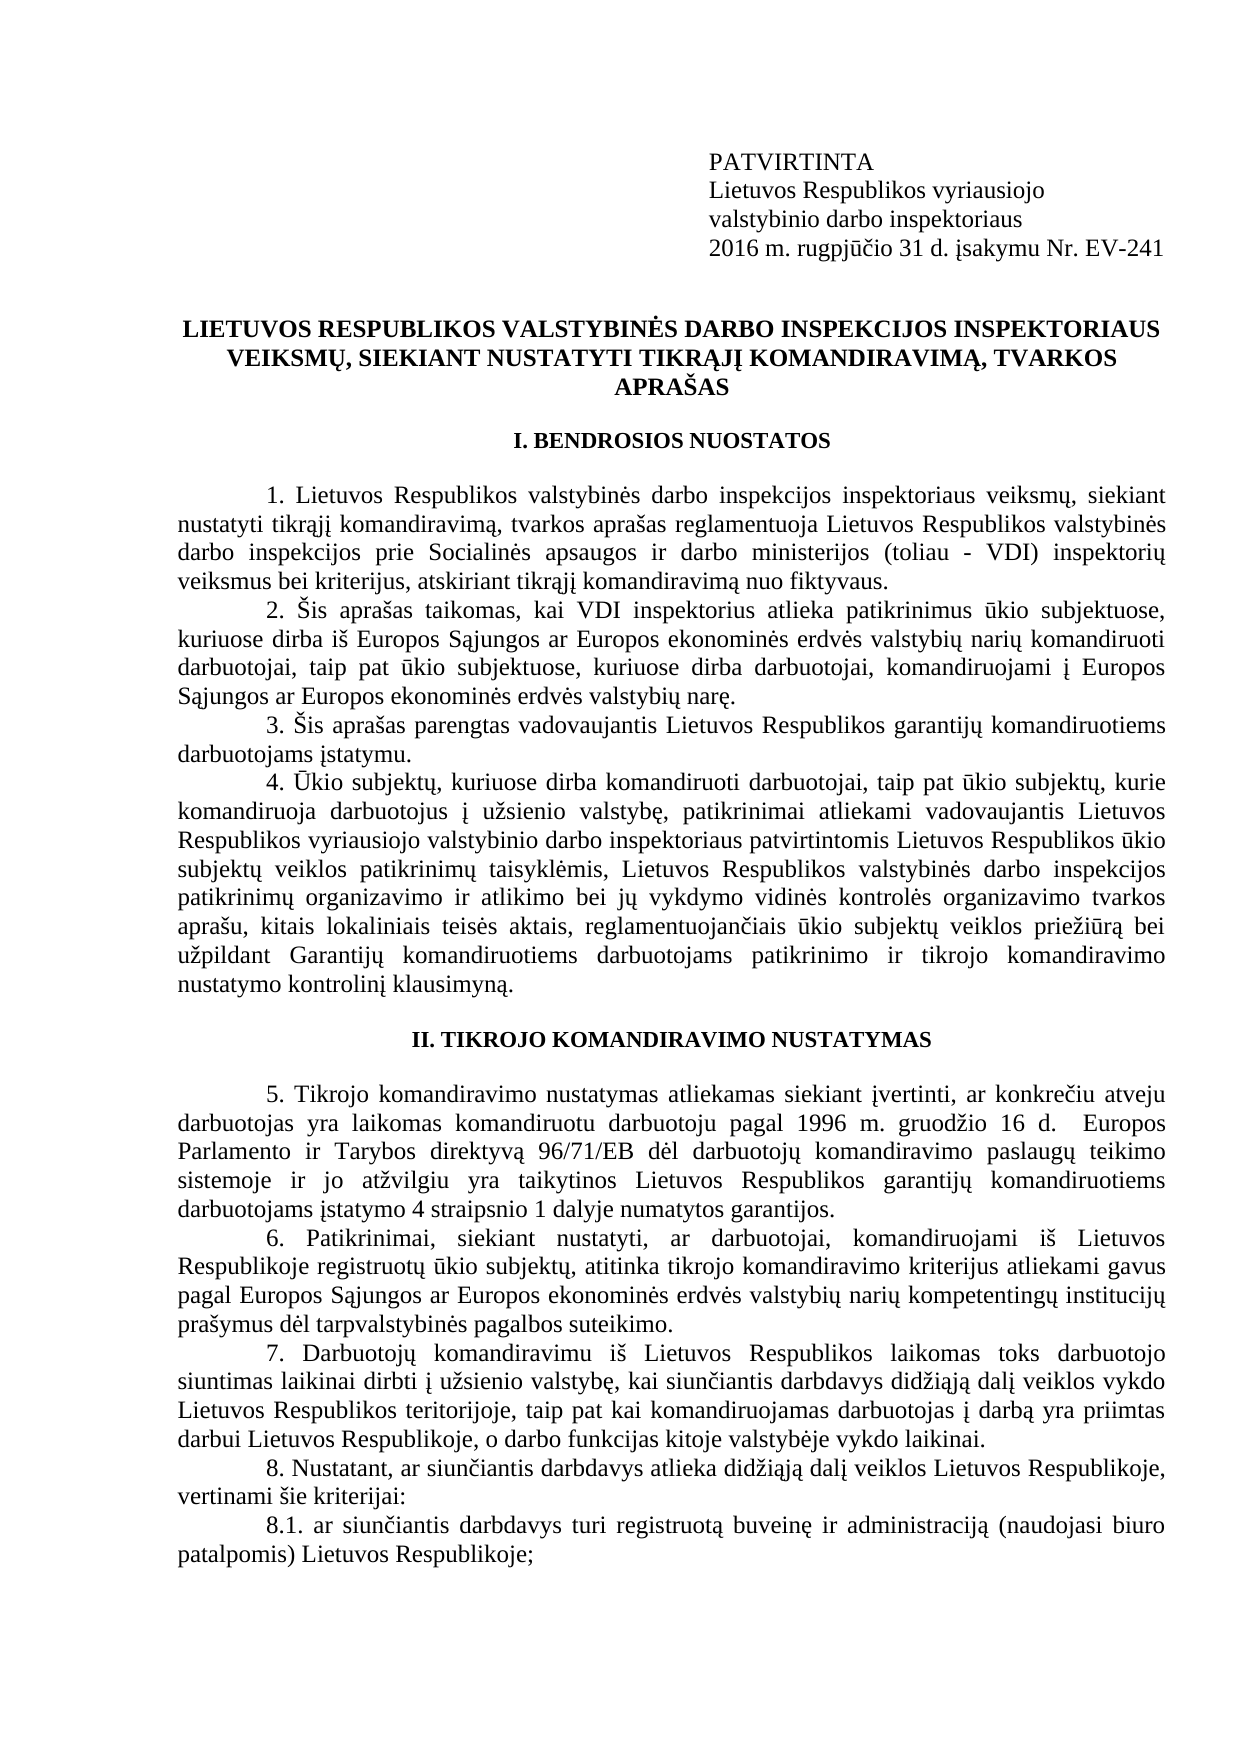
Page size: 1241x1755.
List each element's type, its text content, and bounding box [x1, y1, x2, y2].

text 7. Darbuotojų komandiravimu iš Lietuvos Respublikos laikomas toks darbuotojo siuntimas laikinai dirbti į užsienio valstybę, kai siunčiantis darbdavys didžiąją dalį veiklos vykdo Lietuvos Respublikos teritorijoje, taip pat kai komandiruojamas darbuotojas į darbą yra priimtas darbui Lietuvos Respublikoje, o darbo funkcijas kitoje valstybėje vykdo laikinai. [177, 1338, 1166, 1453]
text II. TIKROJO KOMANDIRAVIMO NUSTATYMAS [177, 1026, 1166, 1052]
text LIETUVOS RESPUBLIKOS VALSTYBINĖS DARBO INSPEKCIJOS INSPEKTORIAUS VEIKSMŲ, SIEKIANT NUSTATYTI TIKRĄJĮ KOMANDIRAVIMĄ, TVARKOS APRAŠAS [177, 314, 1166, 401]
text 4. Ūkio subjektų, kuriuose dirba komandiruoti darbuotojai, taip pat ūkio subjektų, kurie komandiruoja darbuotojus į užsienio valstybę, patikrinimai atliekami vadovaujantis Lietuvos Respublikos vyriausiojo valstybinio darbo inspektoriaus patvirtintomis Lietuvos Respublikos ūkio subjektų veiklos patikrinimų taisyklėmis, Lietuvos Respublikos valstybinės darbo inspekcijos patikrinimų organizavimo ir atlikimo bei jų vykdymo vidinės kontrolės organizavimo tvarkos aprašu, kitais lokaliniais teisės aktais, reglamentuojančiais ūkio subjektų veiklos priežiūrą bei užpildant Garantijų komandiruotiems darbuotojams patikrinimo ir tikrojo komandiravimo nustatymo kontrolinį klausimyną. [177, 767, 1166, 997]
text valstybinio darbo inspektoriaus [709, 204, 1166, 233]
text 2. Šis aprašas taikomas, kai VDI inspektorius atlieka patikrinimus ūkio subjektuose, kuriuose dirba iš Europos Sąjungos ar Europos ekonominės erdvės valstybių narių komandiruoti darbuotojai, taip pat ūkio subjektuose, kuriuose dirba darbuotojai, komandiruojami į Europos Sąjungos ar Europos ekonominės erdvės valstybių narę. [177, 595, 1166, 710]
text 6. Patikrinimai, siekiant nustatyti, ar darbuotojai, komandiruojami iš Lietuvos Respublikoje registruotų ūkio subjektų, atitinka tikrojo komandiravimo kriterijus atliekami gavus pagal Europos Sąjungos ar Europos ekonominės erdvės valstybių narių kompetentingų institucijų prašymus dėl tarpvalstybinės pagalbos suteikimo. [177, 1223, 1166, 1338]
text 2016 m. rugpjūčio 31 d. įsakymu Nr. EV-241 [709, 233, 1166, 262]
text 8.1. ar siunčiantis darbdavys turi registruotą buveinę ir administraciją (naudojasi biuro patalpomis) Lietuvos Respublikoje; [177, 1510, 1166, 1568]
text 5. Tikrojo komandiravimo nustatymas atliekamas siekiant įvertinti, ar konkrečiu atveju darbuotojas yra laikomas komandiruotu darbuotoju pagal 1996 m. gruodžio 16 d. Europos Parlamento ir Tarybos direktyvą 96/71/EB dėl darbuotojų komandiravimo paslaugų teikimo sistemoje ir jo atžvilgiu yra taikytinos Lietuvos Respublikos garantijų komandiruotiems darbuotojams įstatymo 4 straipsnio 1 dalyje numatytos garantijos. [177, 1079, 1166, 1223]
text PATVIRTINTA [709, 147, 1166, 176]
text 8. Nustatant, ar siunčiantis darbdavys atlieka didžiąją dalį veiklos Lietuvos Respublikoje, vertinami šie kriterijai: [177, 1453, 1166, 1510]
text I. BENDROSIOS NUOSTATOS [177, 427, 1166, 453]
text 3. Šis aprašas parengtas vadovaujantis Lietuvos Respublikos garantijų komandiruotiems darbuotojams įstatymu. [177, 710, 1166, 767]
text Lietuvos Respublikos vyriausiojo [709, 176, 1166, 204]
text 1. Lietuvos Respublikos valstybinės darbo inspekcijos inspektoriaus veiksmų, siekiant nustatyti tikrąjį komandiravimą, tvarkos aprašas reglamentuoja Lietuvos Respublikos valstybinės darbo inspekcijos prie Socialinės apsaugos ir darbo ministerijos (toliau - VDI) inspektorių veiksmus bei kriterijus, atskiriant tikrąjį komandiravimą nuo fiktyvaus. [177, 480, 1166, 595]
